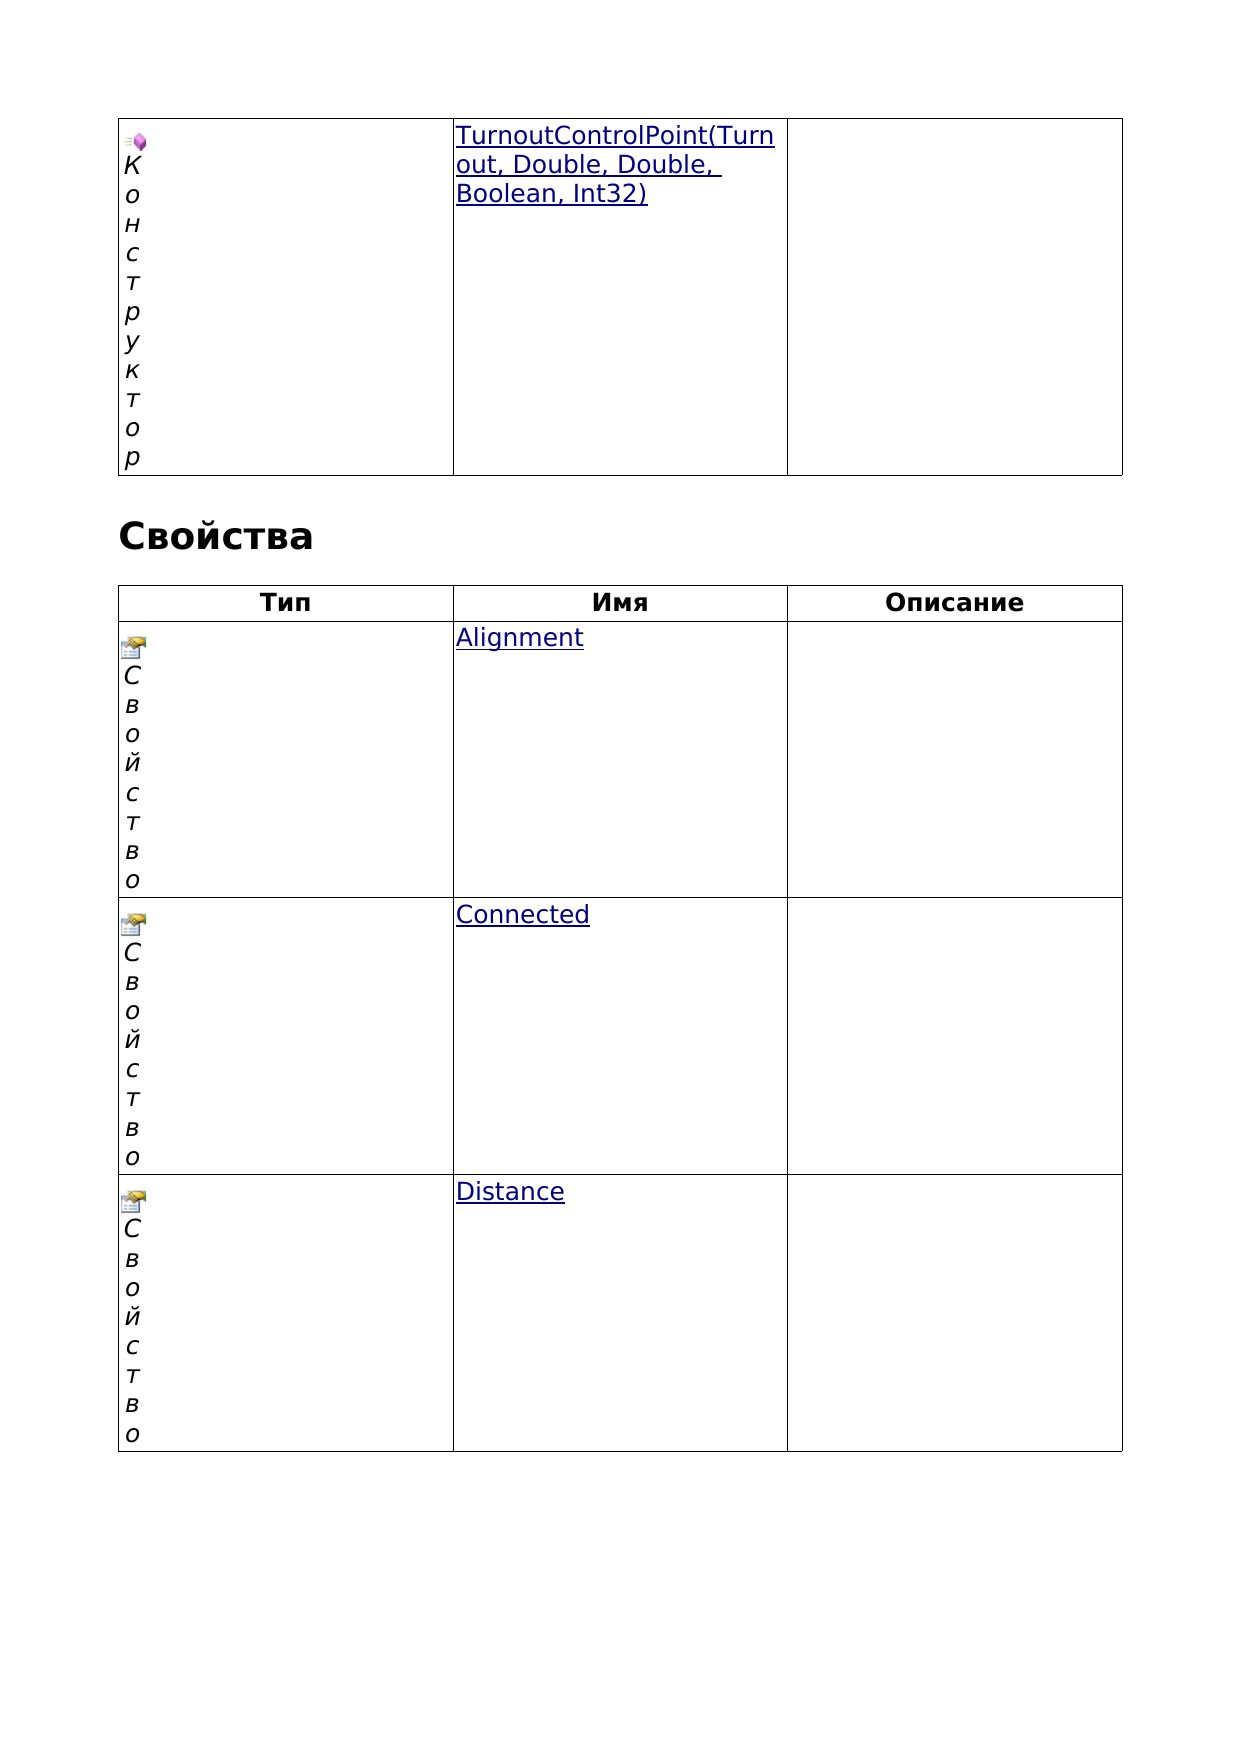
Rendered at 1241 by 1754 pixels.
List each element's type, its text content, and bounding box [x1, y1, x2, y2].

table_cell [788, 1175, 1122, 1451]
table_cell [119, 622, 453, 897]
table_cell Distance [454, 1175, 787, 1451]
table_cell [119, 119, 453, 474]
table_header Тип [119, 586, 453, 621]
table_cell [788, 119, 1122, 474]
table_cell [788, 622, 1122, 897]
picture [121, 912, 147, 938]
picture [121, 636, 147, 661]
table_header Имя [454, 586, 787, 621]
table_cell [119, 1175, 453, 1451]
table_header Описание [788, 586, 1122, 621]
table_cell Alignment [454, 622, 787, 897]
table_cell [788, 898, 1122, 1174]
picture [121, 1189, 147, 1215]
table_cell TurnoutControlPoint(Turnout, Double, Double, Boolean, Int32) [454, 119, 787, 474]
subtitle Свойства [118, 514, 1122, 558]
picture [121, 133, 147, 151]
table_cell [119, 898, 453, 1174]
table_cell Connected [454, 898, 787, 1174]
